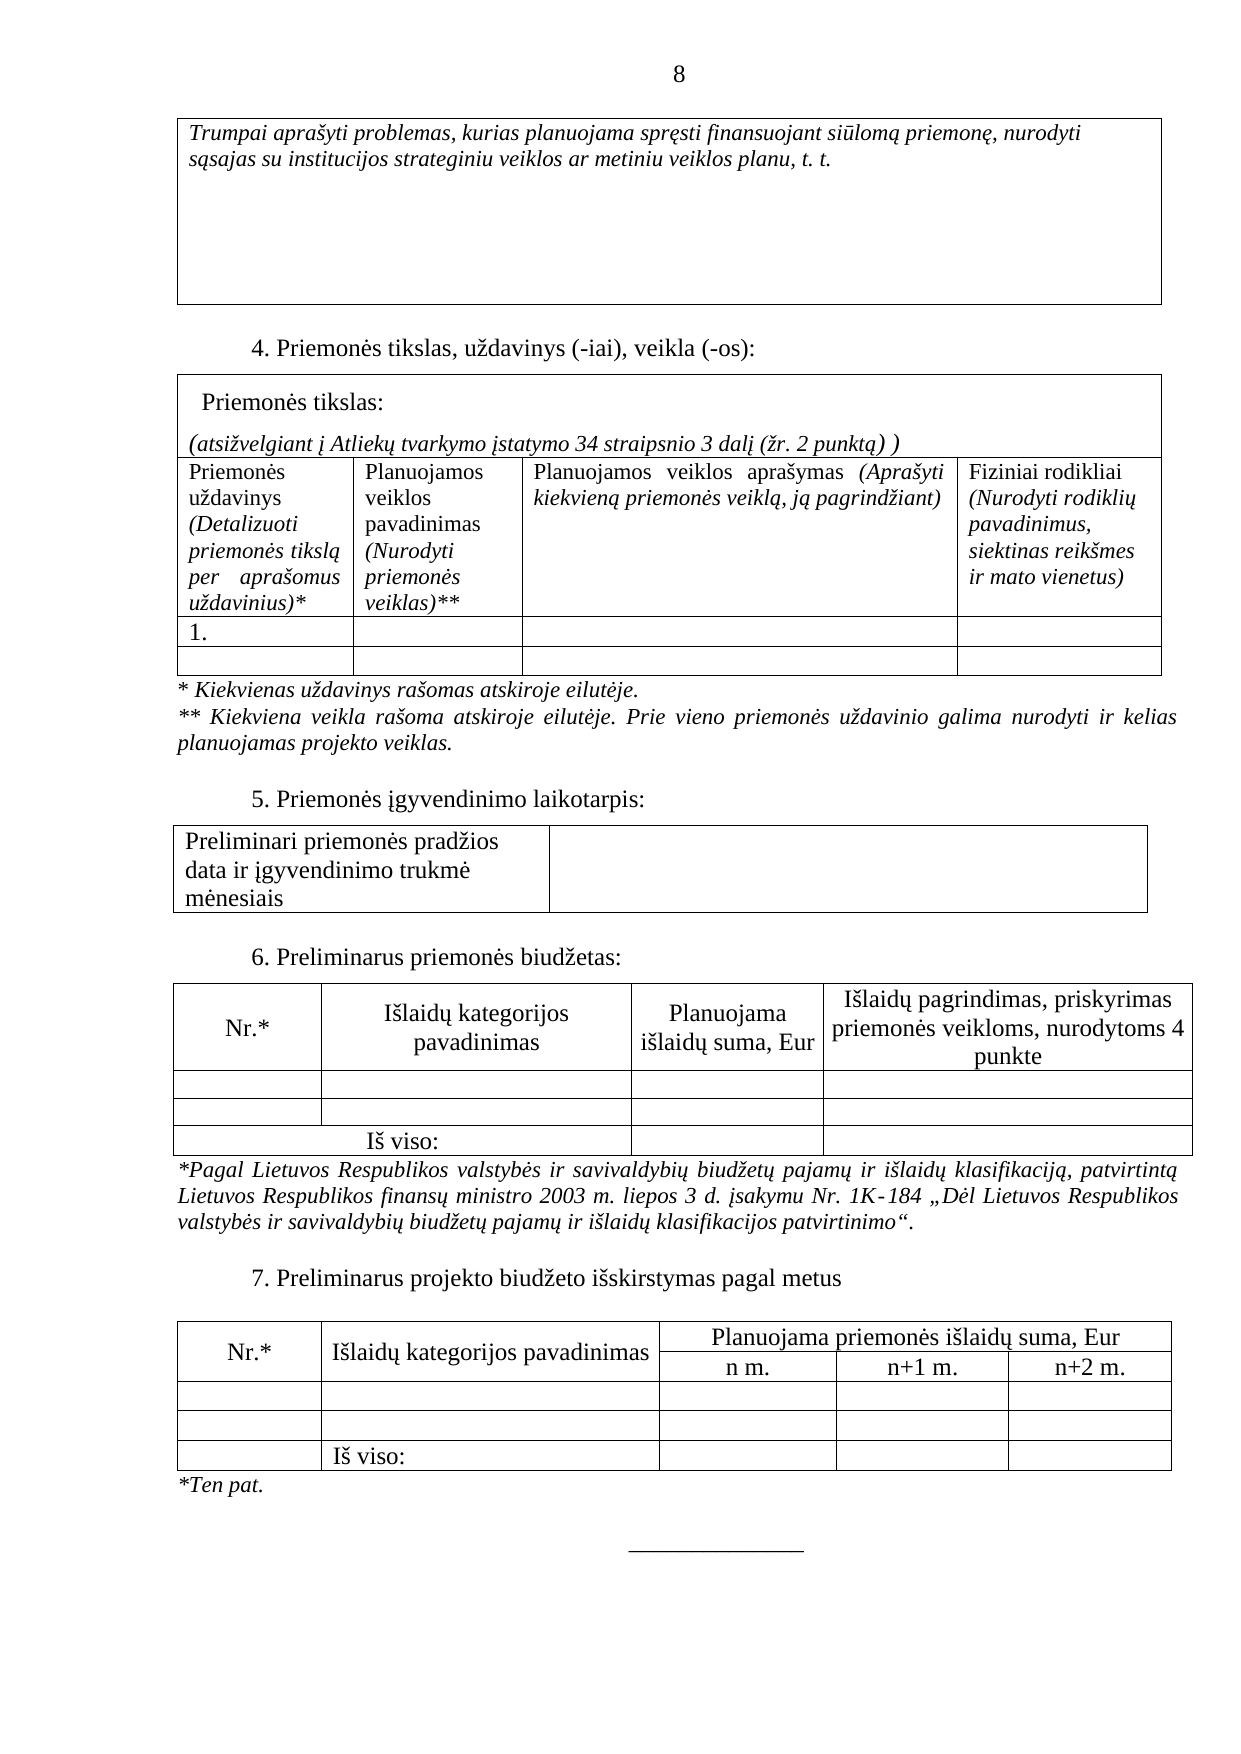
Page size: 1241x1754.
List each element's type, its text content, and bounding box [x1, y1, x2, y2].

table_cell [660, 1411, 671, 1440]
table_cell [310, 1441, 321, 1470]
table_cell [1160, 1411, 1171, 1440]
table_cell [648, 1411, 659, 1440]
table_cell [825, 1382, 836, 1410]
table_cell [1160, 1441, 1171, 1470]
table_cell Iš viso: [322, 1441, 333, 1470]
text ** Kiekviena veikla rašoma atskiroje eilutėje. Prie vieno priemonės uždavinio galima nurodyti ir kelias planuojamas projekto veiklas. [177, 703, 1181, 756]
table_cell [1150, 617, 1161, 646]
table_header Nr.* [178, 1322, 321, 1381]
table_cell [812, 1099, 823, 1125]
table_cell [620, 1071, 631, 1097]
table_cell n m. [660, 1352, 671, 1381]
table_cell Planuojamos veiklos aprašymas (Aprašyti kiekvieną priemonės veiklą, ją pagrindžiant) [523, 458, 957, 616]
table_cell [837, 1441, 847, 1470]
table_cell [310, 1099, 321, 1125]
table_cell Planuojamos veiklos pavadinimas (Nurodyti priemonės veiklas)** [354, 458, 365, 616]
table_cell 1. [342, 617, 353, 646]
table_cell [648, 1382, 659, 1410]
table_cell [825, 1441, 836, 1470]
table_cell [178, 647, 188, 675]
table_cell Fiziniai rodikliai (Nurodyti rodiklių pavadinimus, siektinas reikšmes ir mato vienetus) [958, 458, 1161, 616]
text *Ten pat. [177, 1471, 1181, 1497]
table_cell n+1 m. [998, 1352, 1008, 1381]
table_cell [958, 647, 969, 675]
table_cell [837, 1411, 847, 1440]
table_cell [342, 647, 353, 675]
table_cell 1. [178, 617, 188, 646]
table_cell [310, 1411, 321, 1440]
table_cell [812, 1071, 823, 1097]
table_cell [998, 1411, 1008, 1440]
table_cell [824, 1071, 835, 1097]
table_cell [310, 1071, 321, 1097]
table_cell [1009, 1441, 1020, 1470]
table_cell [1181, 1099, 1192, 1125]
table_cell [825, 1411, 836, 1440]
table_cell [354, 647, 365, 675]
table_cell [523, 617, 533, 646]
table_cell [1009, 1382, 1020, 1410]
table_cell n+2 m. [1009, 1352, 1020, 1381]
table_cell [998, 1441, 1008, 1470]
table_cell Priemonės uždavinys (Detalizuoti priemonės tikslą per aprašomus uždavinius)* [178, 458, 188, 616]
table_cell [837, 1382, 847, 1410]
text 7. Preliminarus projekto biudžeto išskirstymas pagal metus [177, 1263, 1181, 1292]
table_cell [1150, 647, 1161, 675]
table_cell [824, 1126, 1192, 1155]
table_cell [322, 1071, 333, 1097]
table_cell [632, 1099, 643, 1125]
table_cell [178, 1382, 188, 1410]
table_cell Iš viso: [174, 1126, 185, 1155]
text ______________ [177, 1526, 1181, 1555]
text * Kiekvienas uždavinys rašomas atskiroje eilutėje. [177, 676, 1181, 703]
table_cell [1160, 1382, 1171, 1410]
table_cell [322, 1099, 333, 1125]
table_cell [1009, 1411, 1020, 1440]
text 6. Preliminarus priemonės biudžetas: [177, 942, 1181, 971]
text 4. Priemonės tikslas, uždavinys (-iai), veikla (-os): [177, 333, 1181, 362]
table_cell [310, 1382, 321, 1410]
table_cell [946, 617, 957, 646]
table_header Išlaidų kategorijos pavadinimas [322, 984, 631, 1070]
table_cell [632, 1126, 823, 1155]
table_cell [998, 1382, 1008, 1410]
text 5. Priemonės įgyvendinimo laikotarpis: [177, 784, 1181, 813]
table_cell [178, 1441, 188, 1470]
table_cell [620, 1099, 631, 1125]
table_cell Iš viso: [648, 1441, 659, 1470]
table_cell [958, 617, 969, 646]
table_cell [632, 1071, 643, 1097]
table_cell Iš viso: [620, 1126, 631, 1155]
table_cell [660, 1441, 671, 1470]
table_cell [174, 1099, 185, 1125]
table_cell n m. [825, 1352, 836, 1381]
table_cell [511, 617, 522, 646]
table_cell [523, 647, 533, 675]
table_cell [174, 1071, 185, 1097]
table_cell [322, 1411, 333, 1440]
table_cell [1181, 1071, 1192, 1097]
table_cell Priemonės uždavinys (Detalizuoti priemonės tikslą per aprašomus uždavinius)* [342, 458, 353, 616]
table_cell [824, 1099, 835, 1125]
table_header Išlaidų kategorijos pavadinimas [322, 1322, 659, 1381]
table_header Planuojama išlaidų suma, Eur [632, 984, 823, 1070]
table_cell [322, 1382, 333, 1410]
text *Pagal Lietuvos Respublikos valstybės ir savivaldybių biudžetų pajamų ir išlaidų klasifikaciją, patvirtintą Lietuvos Respublikos finansų ministro 2003 m. liepos 3 d. įsakymu Nr. 1K‑184 „Dėl Lietuvos Respublikos valstybės ir savivaldybių biudžetų pajamų ir išlaidų klasifikacijos patvirtinimo“. [177, 1156, 1181, 1235]
table_cell Planuojamos veiklos pavadinimas (Nurodyti priemonės veiklas)** [511, 458, 522, 616]
table_cell n+1 m. [837, 1352, 847, 1381]
table_cell n+2 m. [1160, 1352, 1171, 1381]
table_cell [946, 647, 957, 675]
table_cell [511, 647, 522, 675]
table_cell [354, 617, 365, 646]
table_header [550, 826, 1147, 912]
table_cell [660, 1382, 671, 1410]
table_cell [178, 1411, 188, 1440]
table_header Nr.* [174, 984, 321, 1070]
